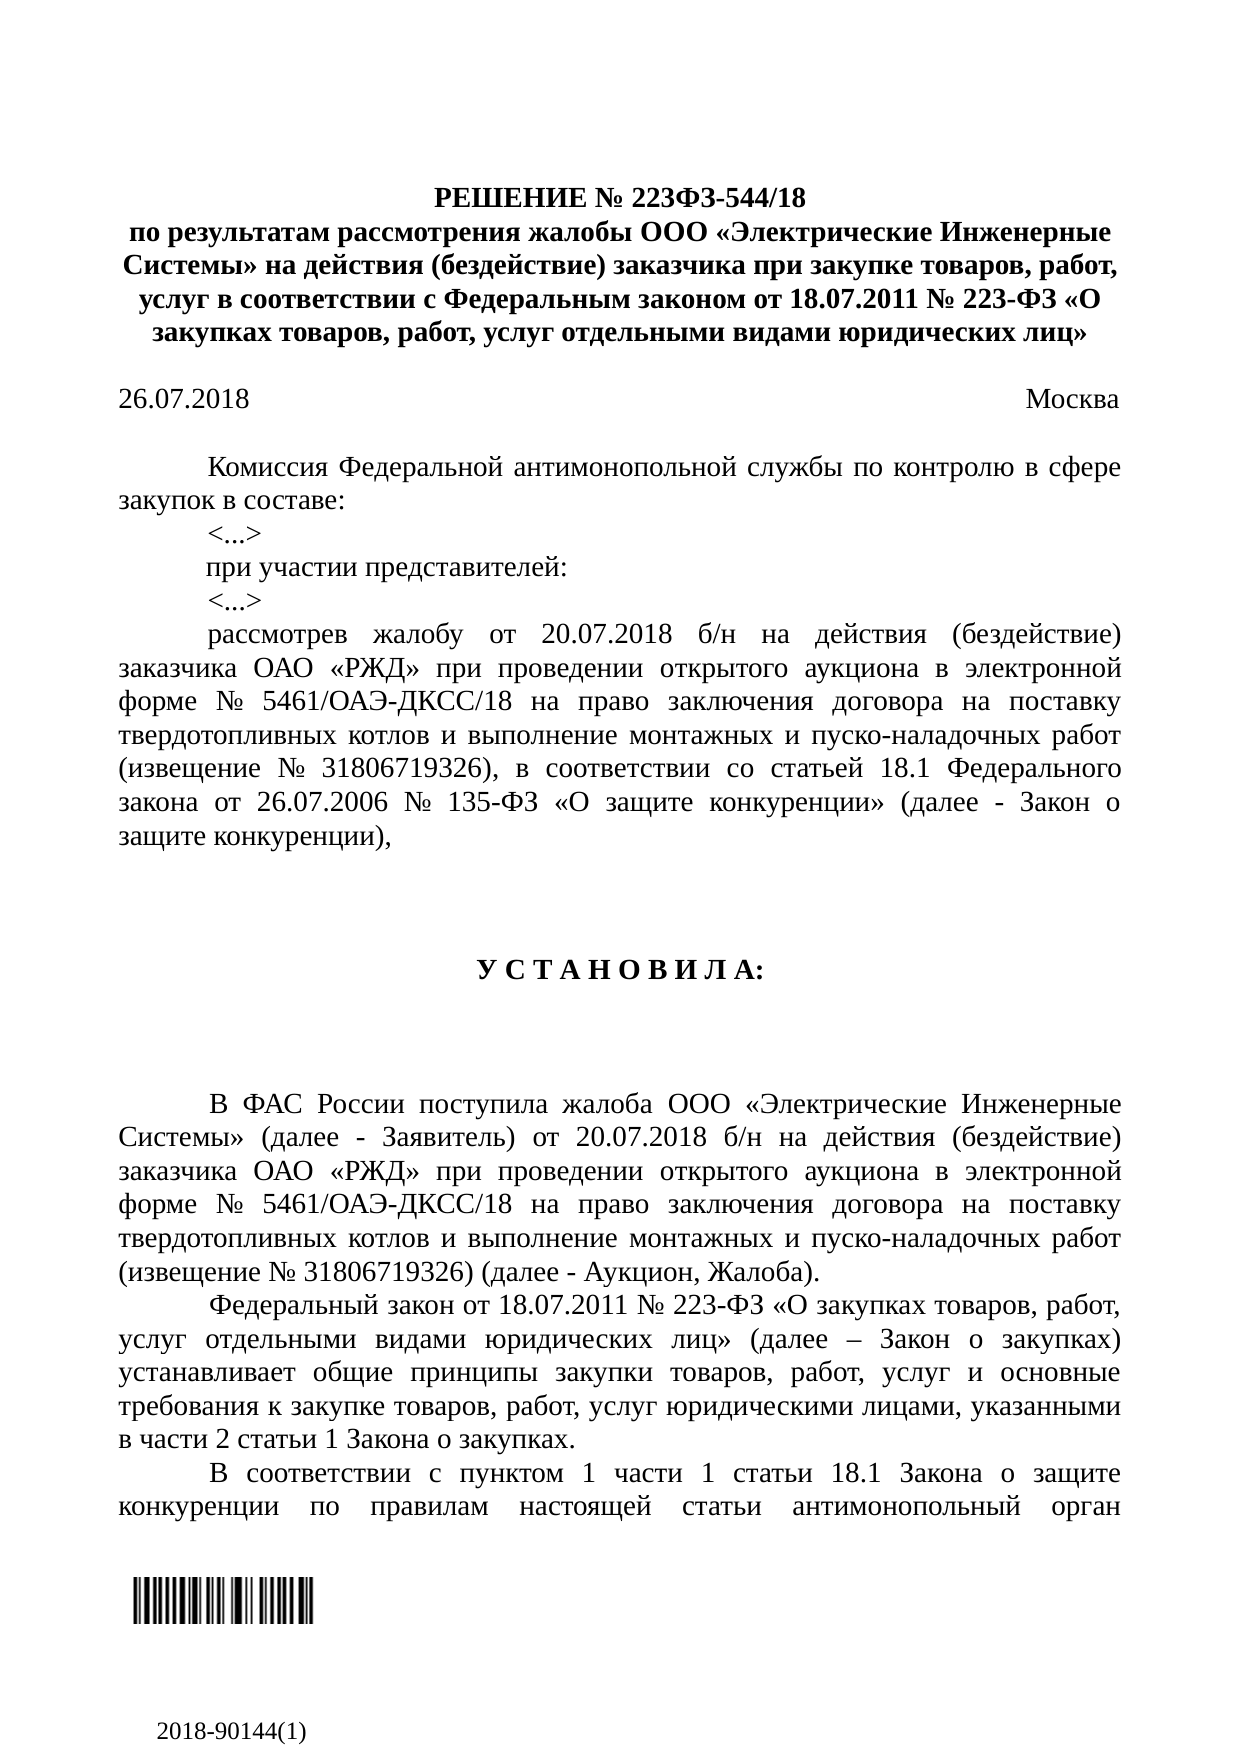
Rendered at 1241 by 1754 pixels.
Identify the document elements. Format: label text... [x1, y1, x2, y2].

text при участии представителей: [118, 549, 1122, 583]
text рассмотрев жалобу от 20.07.2018 б/н на действия (бездействие) заказчика ОАО «РЖД» при проведении открытого аукциона в электронной форме № 5461/ОАЭ-ДКСС/18 на право заключения договора на поставку твердотопливных котлов и выполнение монтажных и пуско-наладочных работ (извещение № 31806719326), в соответствии со статьей 18.1 Федерального закона от 26.07.2006 № 135-ФЗ «О защите конкуренции» (далее - Закон о защите конкуренции), [118, 616, 1122, 851]
text РЕШЕНИЕ № 223ФЗ-544/18 [118, 180, 1122, 214]
text <...> [118, 583, 1122, 616]
text <...> [118, 516, 1122, 549]
picture [118, 1577, 331, 1624]
text по результатам рассмотрения жалобы ООО «Электрические Инженерные Системы» на действия (бездействие) заказчика при закупке товаров, работ, услуг в соответствии с Федеральным законом от 18.07.2011 № 223-ФЗ «О закупках товаров, работ, услуг отдельными видами юридических лиц» [118, 214, 1122, 348]
text В ФАС России поступила жалоба ООО «Электрические Инженерные Системы» (далее - Заявитель) от 20.07.2018 б/н на действия (бездействие) заказчика ОАО «РЖД» при проведении открытого аукциона в электронной форме № 5461/ОАЭ-ДКСС/18 на право заключения договора на поставку твердотопливных котлов и выполнение монтажных и пуско-наладочных работ (извещение № 31806719326) (далее - Аукцион, Жалоба). [118, 1086, 1122, 1287]
text У С Т А Н О В И Л А: [118, 952, 1122, 985]
text В соответствии с пунктом 1 части 1 статьи 18.1 Закона о защите конкуренции по правилам настоящей статьи антимонопольный орган [118, 1455, 1122, 1522]
text Комиссия Федеральной антимонопольной службы по контролю в сфере закупок в составе: [118, 449, 1122, 516]
text Федеральный закон от 18.07.2011 № 223-ФЗ «О закупках товаров, работ, услуг отдельными видами юридических лиц» (далее – Закон о закупках) устанавливает общие принципы закупки товаров, работ, услуг и основные требования к закупке товаров, работ, услуг юридическими лицами, указанными в части 2 статьи 1 Закона о закупках. [118, 1287, 1122, 1455]
text 26.07.2018 Москва [118, 382, 1122, 415]
